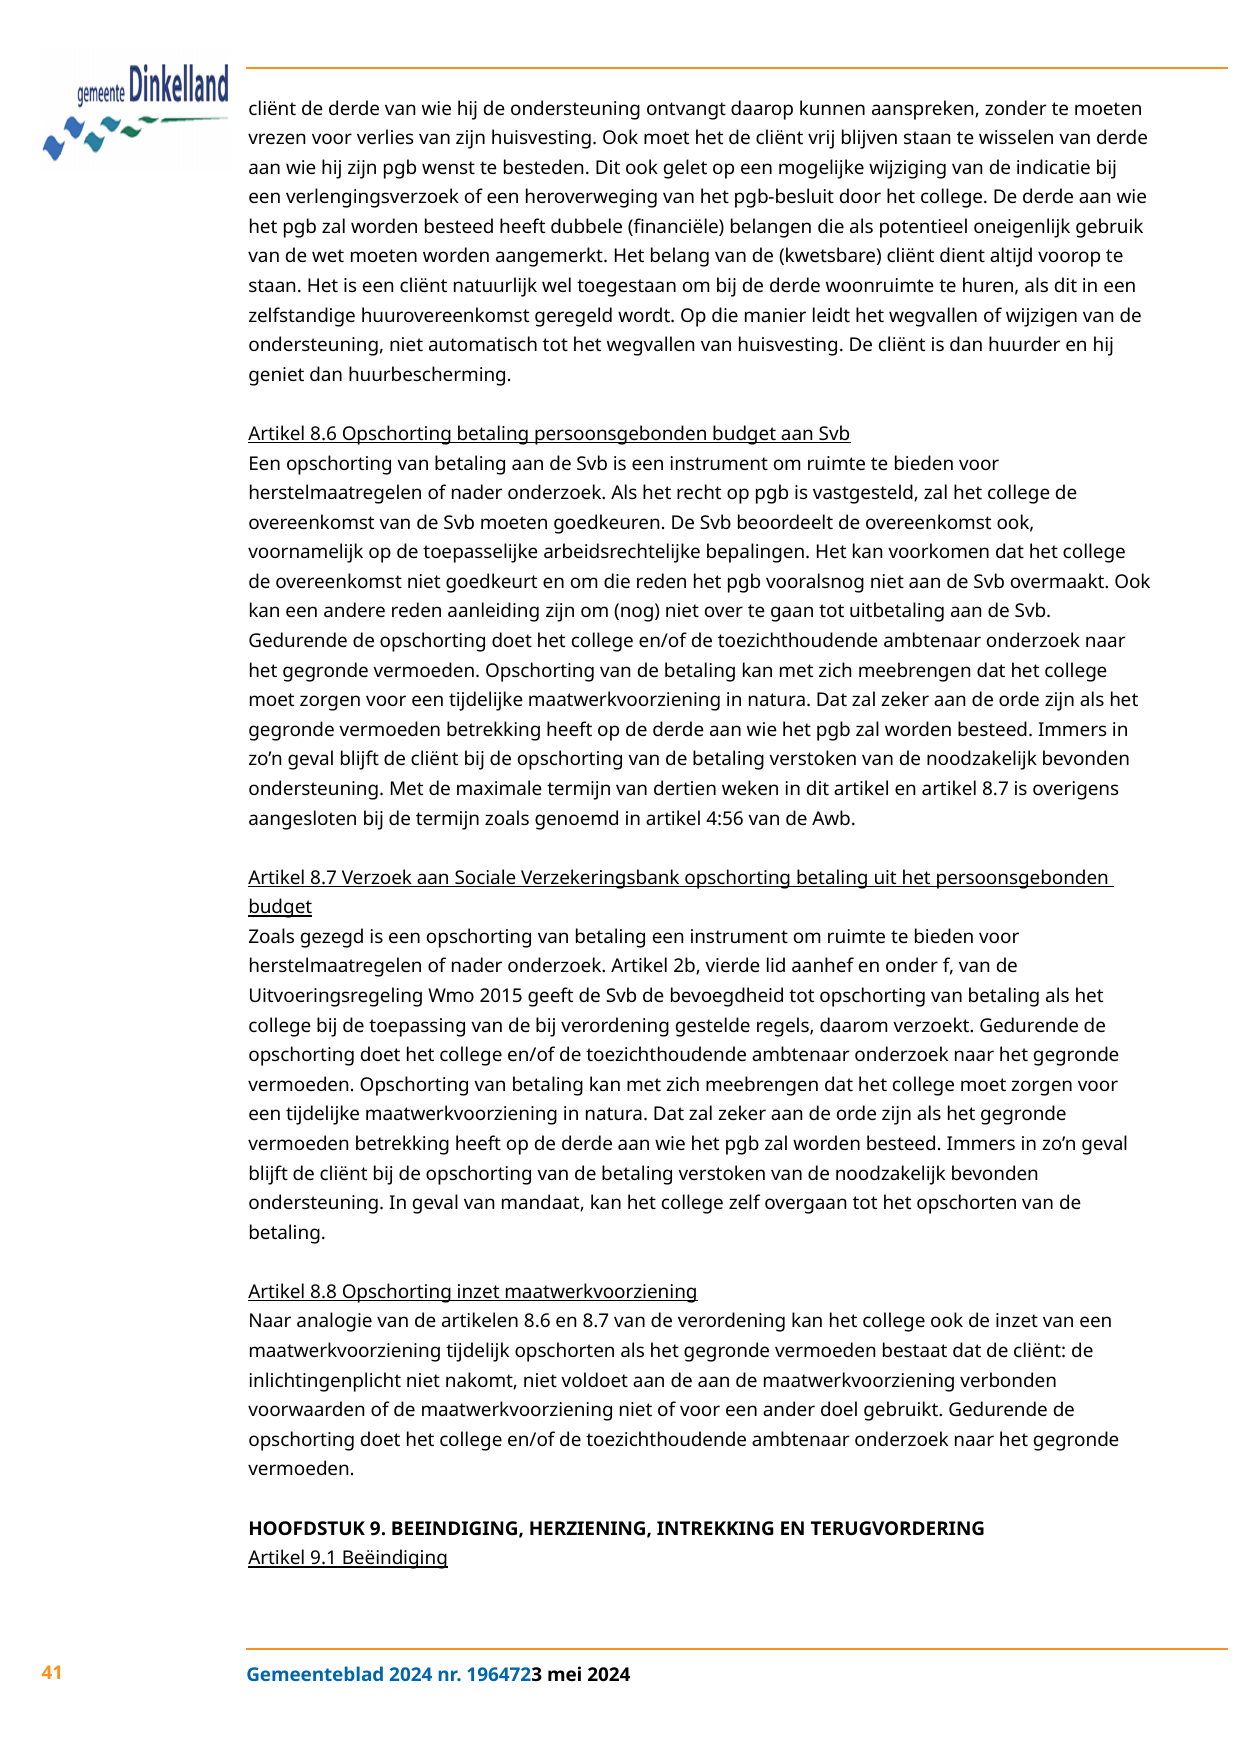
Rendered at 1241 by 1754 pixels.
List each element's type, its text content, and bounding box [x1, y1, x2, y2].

text Een opschorting van betaling aan de Svb is een instrument om ruimte te bieden voor herstelmaatregelen of nader onderzoek. Als het recht op pgb is vastgesteld, zal het college de overeenkomst van de Svb moeten goedkeuren. De Svb beoordeelt de overeenkomst ook, voornamelijk op de toepasselijke arbeidsrechtelijke bepalingen. Het kan voorkomen dat het college de overeenkomst niet goedkeurt en om die reden het pgb vooralsnog niet aan de Svb overmaakt. Ook kan een andere reden aanleiding zijn om (nog) niet over te gaan tot uitbetaling aan de Svb. Gedurende de opschorting doet het college en/of de toezichthoudende ambtenaar onderzoek naar het gegronde vermoeden. Opschorting van de betaling kan met zich meebrengen dat het college moet zorgen voor een tijdelijke maatwerkvoorziening in natura. Dat zal zeker aan de orde zijn als het gegronde vermoeden betrekking heeft op de derde aan wie het pgb zal worden besteed. Immers in zo’n geval blijft de cliënt bij de opschorting van de betaling verstoken van de noodzakelijk bevonden ondersteuning. Met de maximale termijn van dertien weken in dit artikel en artikel 8.7 is overigens aangesloten bij de termijn zoals genoemd in artikel 4:56 van de Awb. [248, 450, 1152, 831]
text Naar analogie van de artikelen 8.6 en 8.7 van de verordening kan het college ook de inzet van een maatwerkvoorziening tijdelijk opschorten als het gegronde vermoeden bestaat dat de cliënt: de inlichtingenplicht niet nakomt, niet voldoet aan de aan de maatwerkvoorziening verbonden voorwaarden of de maatwerkvoorziening niet of voor een ander doel gebruikt. Gedurende de opschorting doet het college en/of de toezichthoudende ambtenaar onderzoek naar het gegronde vermoeden. [248, 1308, 1152, 1481]
text Zoals gezegd is een opschorting van betaling een instrument om ruimte te bieden voor herstelmaatregelen of nader onderzoek. Artikel 2b, vierde lid aanhef en onder f, van de Uitvoeringsregeling Wmo 2015 geeft de Svb de bevoegdheid tot opschorting van betaling als het college bij de toepassing van de bij verordening gestelde regels, daarom verzoekt. Gedurende de opschorting doet het college en/of de toezichthoudende ambtenaar onderzoek naar het gegronde vermoeden. Opschorting van betaling kan met zich meebrengen dat het college moet zorgen voor een tijdelijke maatwerkvoorziening in natura. Dat zal zeker aan de orde zijn als het gegronde vermoeden betrekking heeft op de derde aan wie het pgb zal worden besteed. Immers in zo’n geval blijft de cliënt bij de opschorting van de betaling verstoken van de noodzakelijk bevonden ondersteuning. In geval van mandaat, kan het college zelf overgaan tot het opschorten van de betaling. [248, 923, 1152, 1245]
text Artikel 8.6 Opschorting betaling persoonsgebonden budget aan Svb [248, 420, 1152, 446]
text Artikel 8.7 Verzoek aan Sociale Verzekeringsbank opschorting betaling uit het persoonsgebonden budget [248, 864, 1152, 919]
text cliënt de derde van wie hij de ondersteuning ontvangt daarop kunnen aanspreken, zonder te moeten vrezen voor verlies van zijn huisvesting. Ook moet het de cliënt vrij blijven staan te wisselen van derde aan wie hij zijn pgb wenst te besteden. Dit ook gelet op een mogelijke wijziging van de indicatie bij een verlengingsverzoek of een heroverweging van het pgb-besluit door het college. De derde aan wie het pgb zal worden besteed heeft dubbele (financiële) belangen die als potentieel oneigenlijk gebruik van de wet moeten worden aangemerkt. Het belang van de (kwetsbare) cliënt dient altijd voorop te staan. Het is een cliënt natuurlijk wel toegestaan om bij de derde woonruimte te huren, als dit in een zelfstandige huurovereenkomst geregeld wordt. Op die manier leidt het wegvallen of wijzigen van de ondersteuning, niet automatisch tot het wegvallen van huisvesting. De cliënt is dan huurder en hij geniet dan huurbescherming. [248, 95, 1152, 387]
text Artikel 8.8 Opschorting inzet maatwerkvoorziening [248, 1278, 1152, 1304]
text Artikel 9.1 Beëindiging [248, 1544, 1152, 1570]
picture [41, 47, 231, 172]
text HOOFDSTUK 9. BEEINDIGING, HERZIENING, INTREKKING EN TERUGVORDERING [248, 1515, 1152, 1541]
